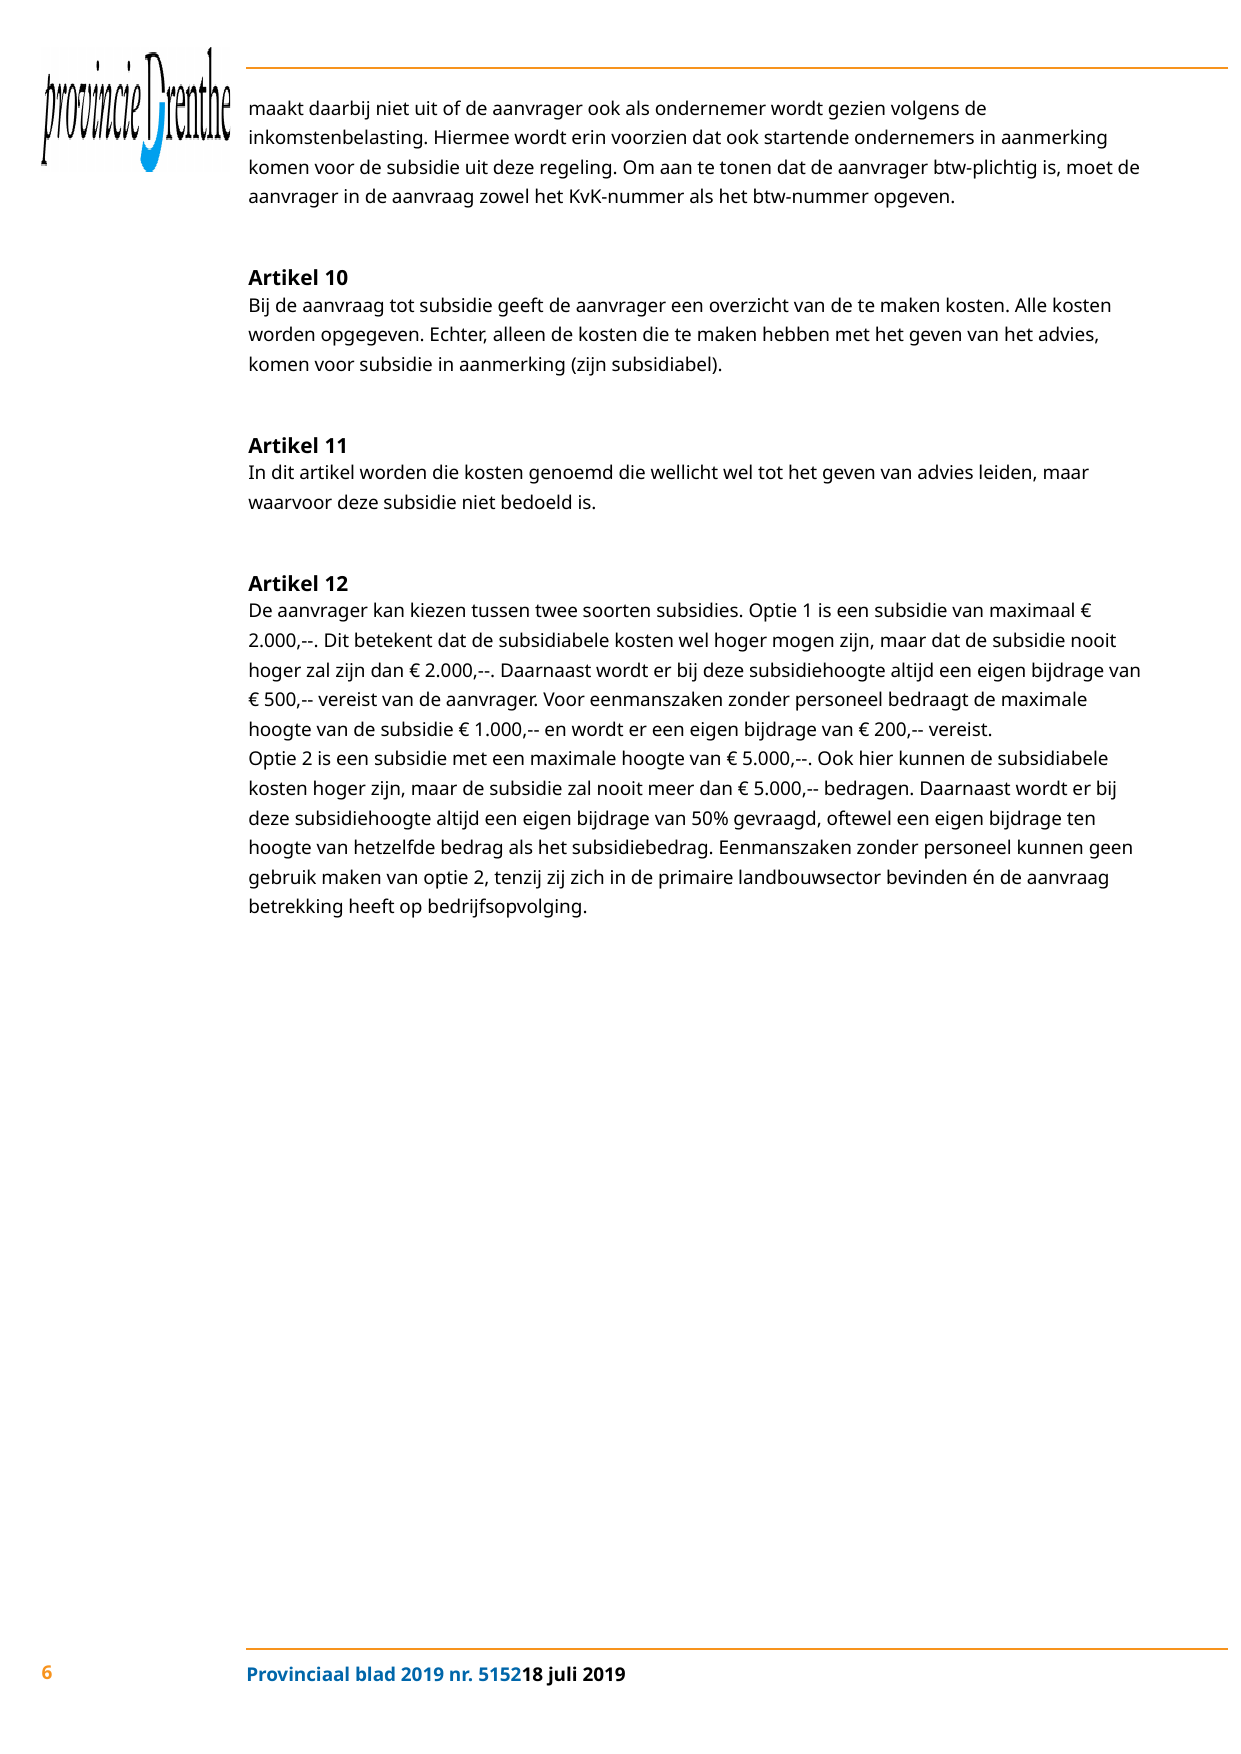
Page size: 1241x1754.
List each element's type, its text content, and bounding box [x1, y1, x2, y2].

text Artikel 12 [248, 569, 1152, 598]
text In dit artikel worden die kosten genoemd die wellicht wel tot het geven van advies leiden, maar waarvoor deze subsidie niet bedoeld is. [248, 459, 1152, 515]
text Artikel 10 [248, 263, 1152, 292]
text maakt daarbij niet uit of de aanvrager ook als ondernemer wordt gezien volgens de inkomstenbelasting. Hiermee wordt erin voorzien dat ook startende ondernemers in aanmerking komen voor de subsidie uit deze regeling. Om aan te tonen dat de aanvrager btw-plichtig is, moet de aanvrager in de aanvraag zowel het KvK-nummer als het btw-nummer opgeven. [248, 95, 1152, 209]
picture [41, 47, 231, 172]
text De aanvrager kan kiezen tussen twee soorten subsidies. Optie 1 is een subsidie van maximaal € 2.000,--. Dit betekent dat de subsidiabele kosten wel hoger mogen zijn, maar dat de subsidie nooit hoger zal zijn dan € 2.000,--. Daarnaast wordt er bij deze subsidiehoogte altijd een eigen bijdrage van € 500,-- vereist van de aanvrager. Voor eenmanszaken zonder personeel bedraagt de maximale hoogte van de subsidie € 1.000,-- en wordt er een eigen bijdrage van € 200,-- vereist. [248, 598, 1152, 742]
text Optie 2 is een subsidie met een maximale hoogte van € 5.000,--. Ook hier kunnen de subsidiabele kosten hoger zijn, maar de subsidie zal nooit meer dan € 5.000,-- bedragen. Daarnaast wordt er bij deze subsidiehoogte altijd een eigen bijdrage van 50% gevraagd, oftewel een eigen bijdrage ten hoogte van hetzelfde bedrag als het subsidiebedrag. Eenmanszaken zonder personeel kunnen geen gebruik maken van optie 2, tenzij zij zich in de primaire landbouwsector bevinden én de aanvraag betrekking heeft op bedrijfsopvolging. [248, 746, 1152, 919]
text Artikel 11 [248, 431, 1152, 459]
text Bij de aanvraag tot subsidie geeft de aanvrager een overzicht van de te maken kosten. Alle kosten worden opgegeven. Echter, alleen de kosten die te maken hebben met het geven van het advies, komen voor subsidie in aanmerking (zijn subsidiabel). [248, 292, 1152, 377]
